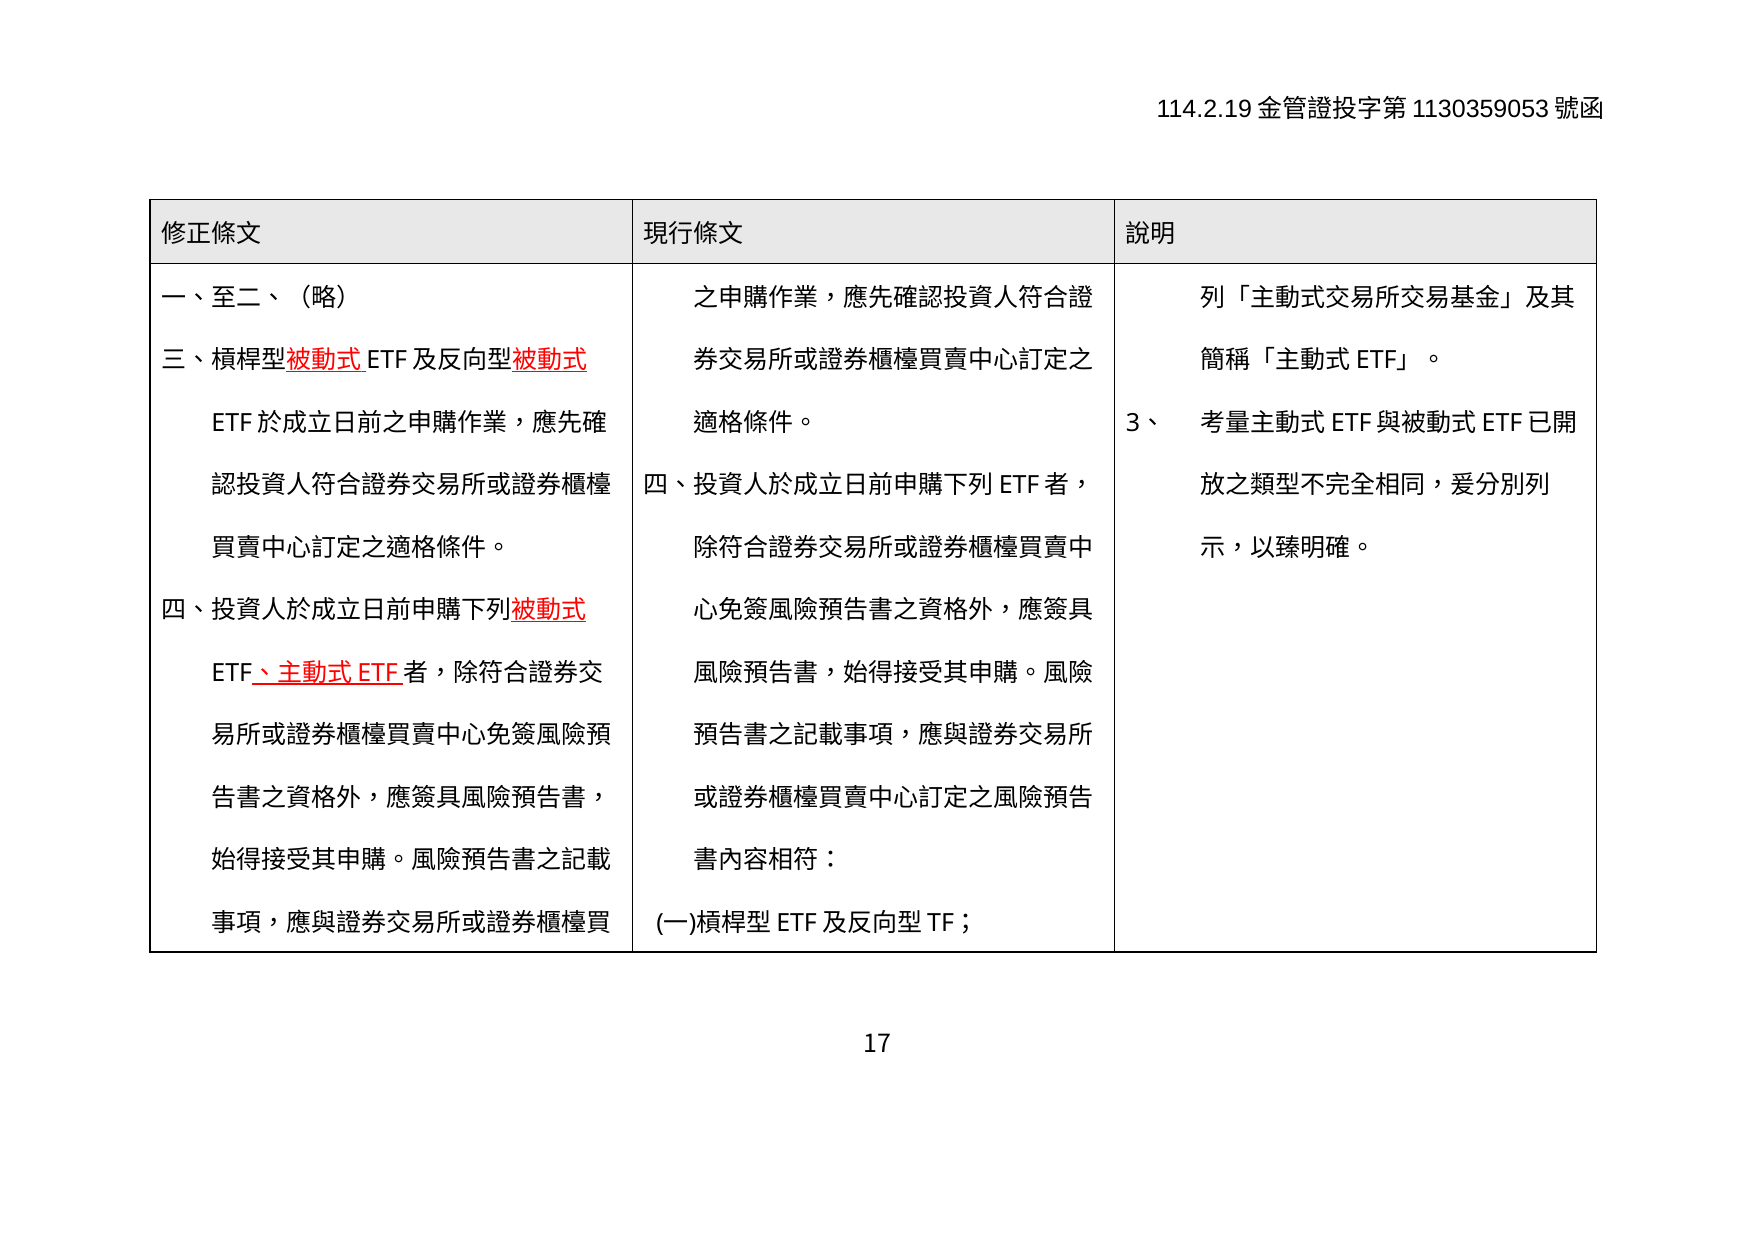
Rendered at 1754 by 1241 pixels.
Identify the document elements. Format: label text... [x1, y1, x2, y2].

table_cell 一、至二、（略） 三、槓桿型被動式ETF及反向型被動式ETF於成立日前之申購作業，應先確認投資人符合證券交易所或證券櫃檯買賣中心訂定之適格條件。 四、投資人於成立日前申購下列被動式ETF、主動式ETF者，除符合證券交易所或證券櫃檯買賣中心免簽風險預告書之資格外，應簽具風險預告書，始得接受其申購。風險預告書之記載事項，應與證券交易所或證券櫃檯買 [151, 264, 632, 951]
table_header 說明 [1115, 200, 1596, 263]
table_header 現行條文 [633, 200, 1114, 263]
table_header 修正條文 [151, 200, 632, 263]
table_cell 列「主動式交易所交易基金」及其簡稱「主動式ETF」。 考量主動式ETF與被動式ETF已開放之類型不完全相同，爰分別列示，以臻明確。 [1115, 264, 1596, 951]
table_cell 之申購作業，應先確認投資人符合證券交易所或證券櫃檯買賣中心訂定之適格條件。 四、投資人於成立日前申購下列ETF者，除符合證券交易所或證券櫃檯買賣中心免簽風險預告書之資格外，應簽具風險預告書，始得接受其申購。風險預告書之記載事項，應與證券交易所或證券櫃檯買賣中心訂定之風險預告書內容相符： (一)槓桿型ETF及反向型TF； [633, 264, 1114, 951]
